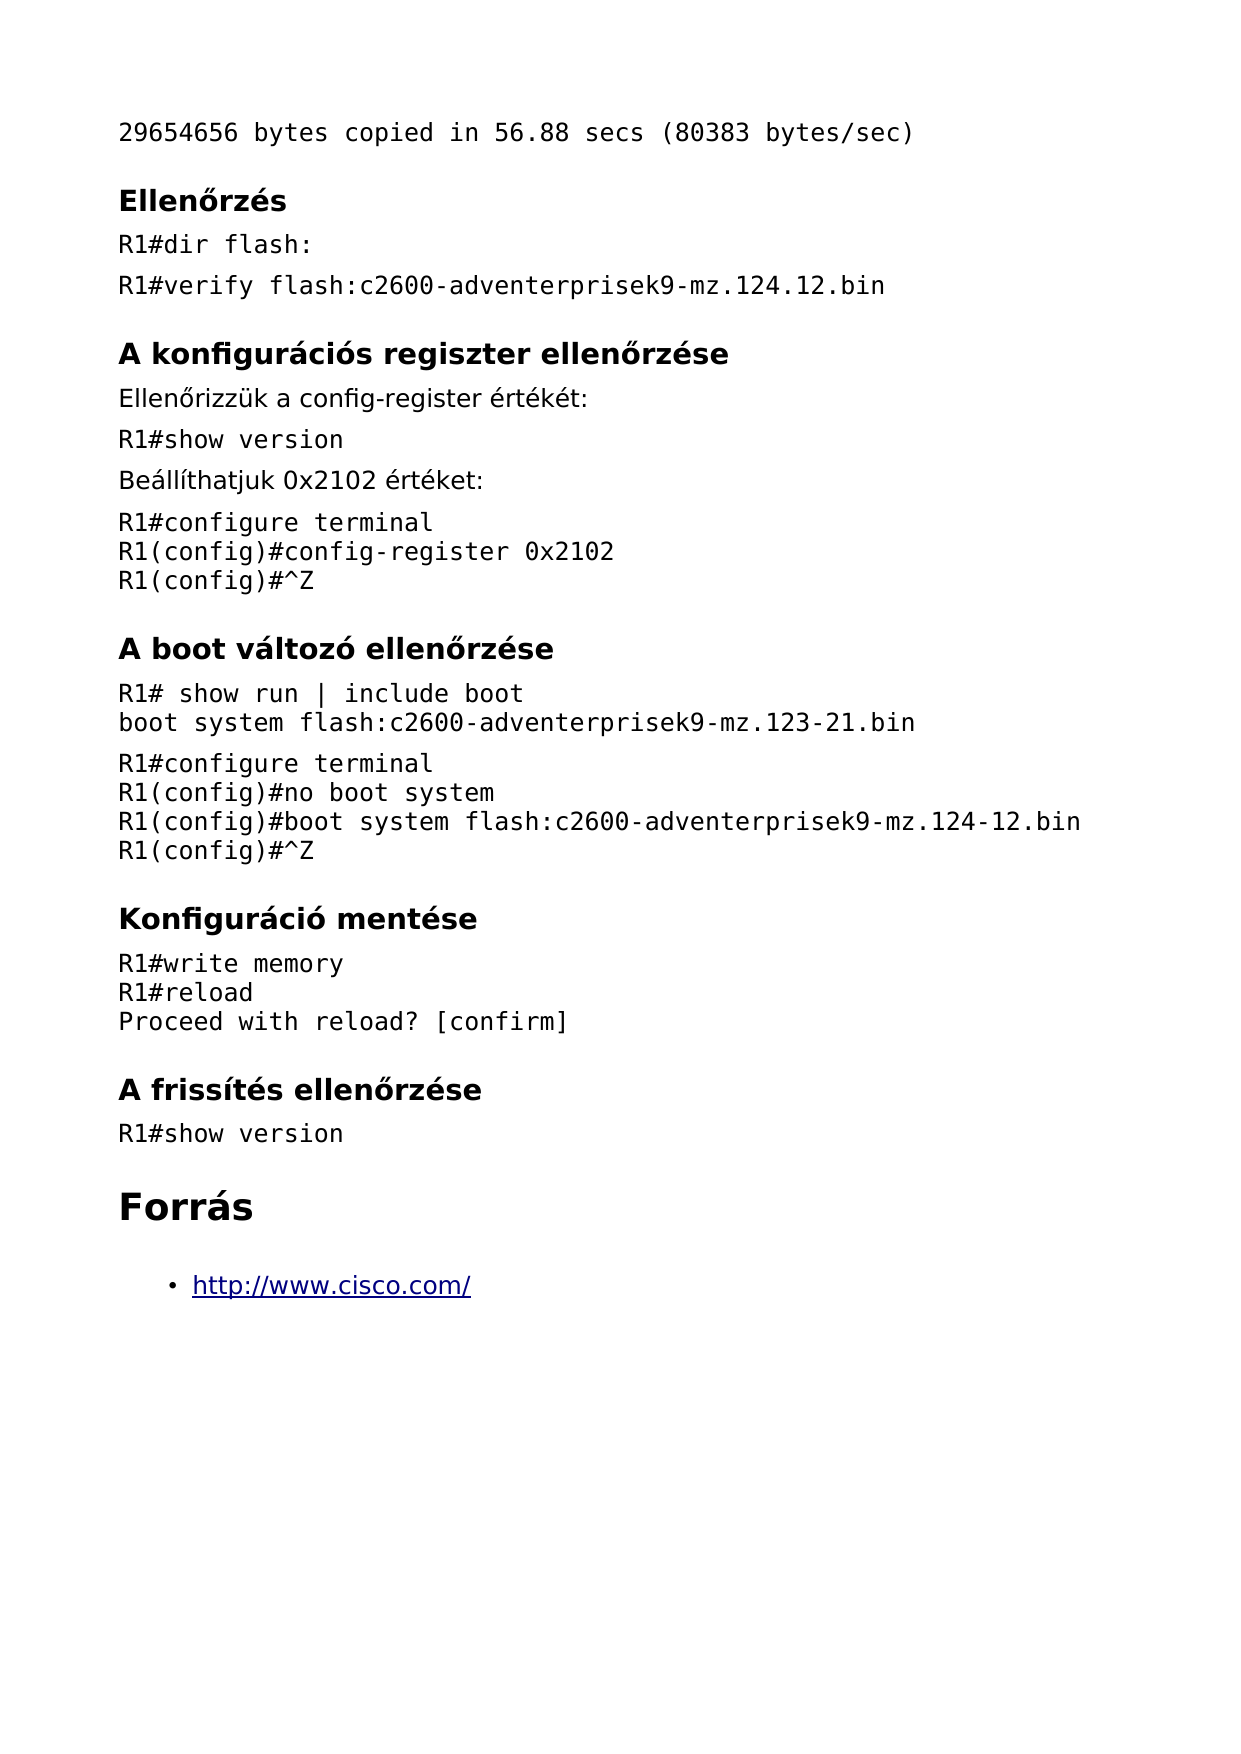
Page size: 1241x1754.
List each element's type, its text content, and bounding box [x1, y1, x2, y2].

text R1#verify flash:c2600-adventerprisek9-mz.124.12.bin [118, 271, 1122, 301]
subtitle A frissítés ellenőrzése [118, 1073, 1122, 1107]
text R1#configure terminal R1(config)#no boot system R1(config)#boot system flash:c2600-adventerprisek9-mz.124-12.bin R1(config)#^Z [118, 749, 1122, 866]
text 29654656 bytes copied in 56.88 secs (80383 bytes/sec) [118, 118, 1122, 147]
subtitle A boot változó ellenőrzése [118, 632, 1122, 666]
subtitle Konfiguráció mentése [118, 902, 1122, 936]
text R1#dir flash: [118, 231, 1122, 260]
text R1#write memory R1#reload Proceed with reload? [confirm] [118, 949, 1122, 1036]
text R1#show version [118, 1119, 1122, 1149]
text R1# show run | include boot boot system flash:c2600-adventerprisek9-mz.123-21.bin [118, 679, 1122, 737]
subtitle A konfigurációs regiszter ellenőrzése [118, 337, 1122, 371]
subtitle Ellenőrzés [118, 184, 1122, 218]
text Beállíthatjuk 0x2102 értéket: [118, 466, 1122, 496]
text Ellenőrizzük a config-register értékét: [118, 384, 1122, 413]
subtitle Forrás [118, 1186, 1122, 1229]
text R1#configure terminal R1(config)#config-register 0x2102 R1(config)#^Z [118, 508, 1122, 596]
list http://www.cisco.com/ [177, 1271, 1122, 1300]
text R1#show version [118, 426, 1122, 455]
